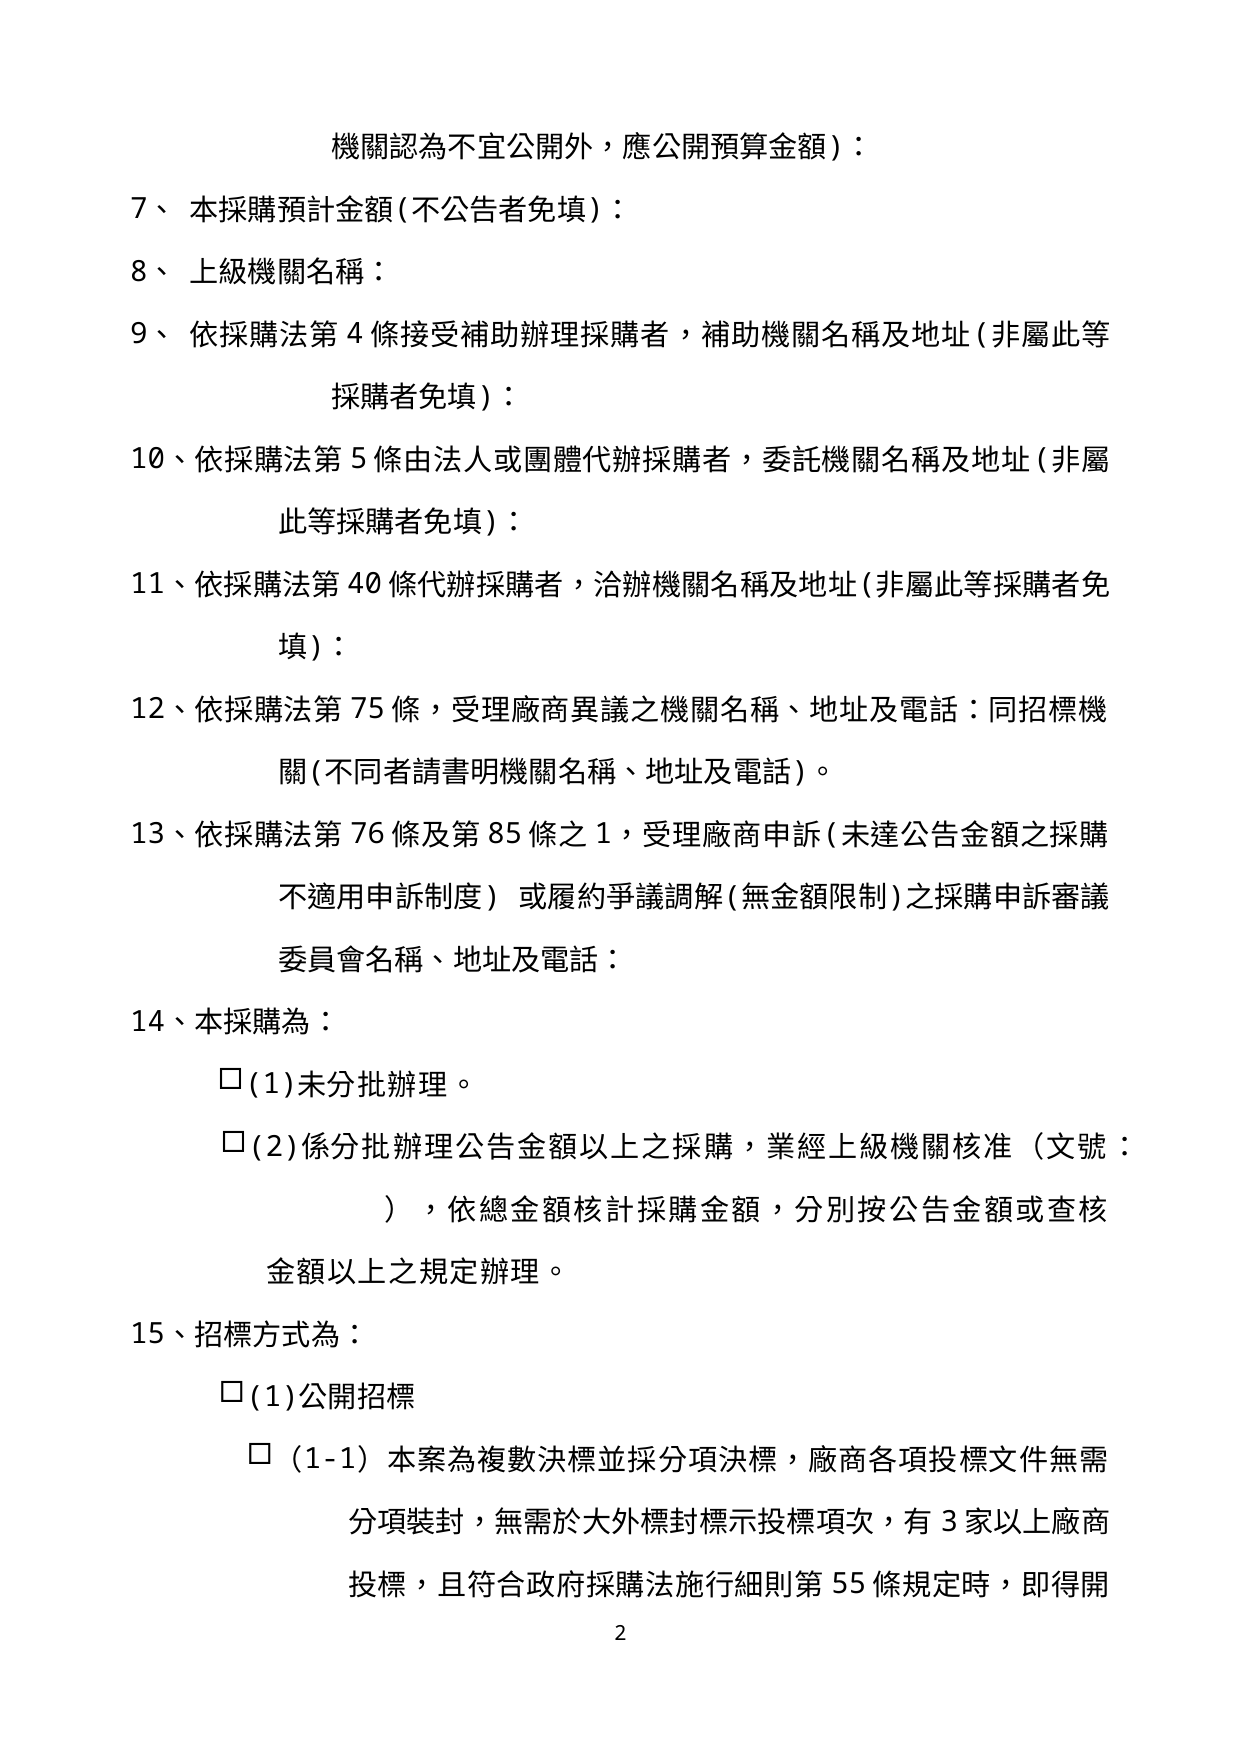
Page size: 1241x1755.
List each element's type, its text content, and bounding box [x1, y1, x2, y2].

list 依採購法第4條接受補助辦理採購者，補助機關名稱及地址(非屬此等採購者免填)： [130, 291, 1110, 416]
list 上級機關名稱： [130, 228, 1110, 291]
list 依採購法第75條，受理廠商異議之機關名稱、地址及電話：同招標機關(不同者請書明機關名稱、地址及電話)。 [130, 666, 1110, 791]
list 招標方式為： [130, 1291, 1110, 1353]
text （1-1）本案為複數決標並採分項決標，廠商各項投標文件無需分項裝封，無需於大外標封標示投標項次，有3家以上廠商投標，且符合政府採購法施行細則第55條規定時，即得開 [247, 1416, 1110, 1603]
list 依採購法第76條及第85條之1，受理廠商申訴(未達公告金額之採購不適用申訴制度) 或履約爭議調解(無金額限制)之採購申訴審議委員會名稱、地址及電話： [130, 791, 1110, 978]
text (1)公開招標 [218, 1353, 1110, 1416]
text (1)未分批辦理。 [130, 1041, 1110, 1103]
list 依採購法第5條由法人或團體代辦採購者，委託機關名稱及地址(非屬此等採購者免填)： [130, 416, 1110, 541]
list 本採購為： [130, 978, 1110, 1041]
list 本採購預計金額(不公告者免填)： [130, 166, 1110, 228]
list 機關認為不宜公開外，應公開預算金額)： [130, 103, 1110, 166]
text (2)係分批辦理公告金額以上之採購，業經上級機關核准（文號： ），依總金額核計採購金額，分別按公告金額或查核金額以上之規定辦理。 [130, 1103, 1110, 1291]
list 依採購法第40條代辦採購者，洽辦機關名稱及地址(非屬此等採購者免填)： [130, 541, 1110, 666]
